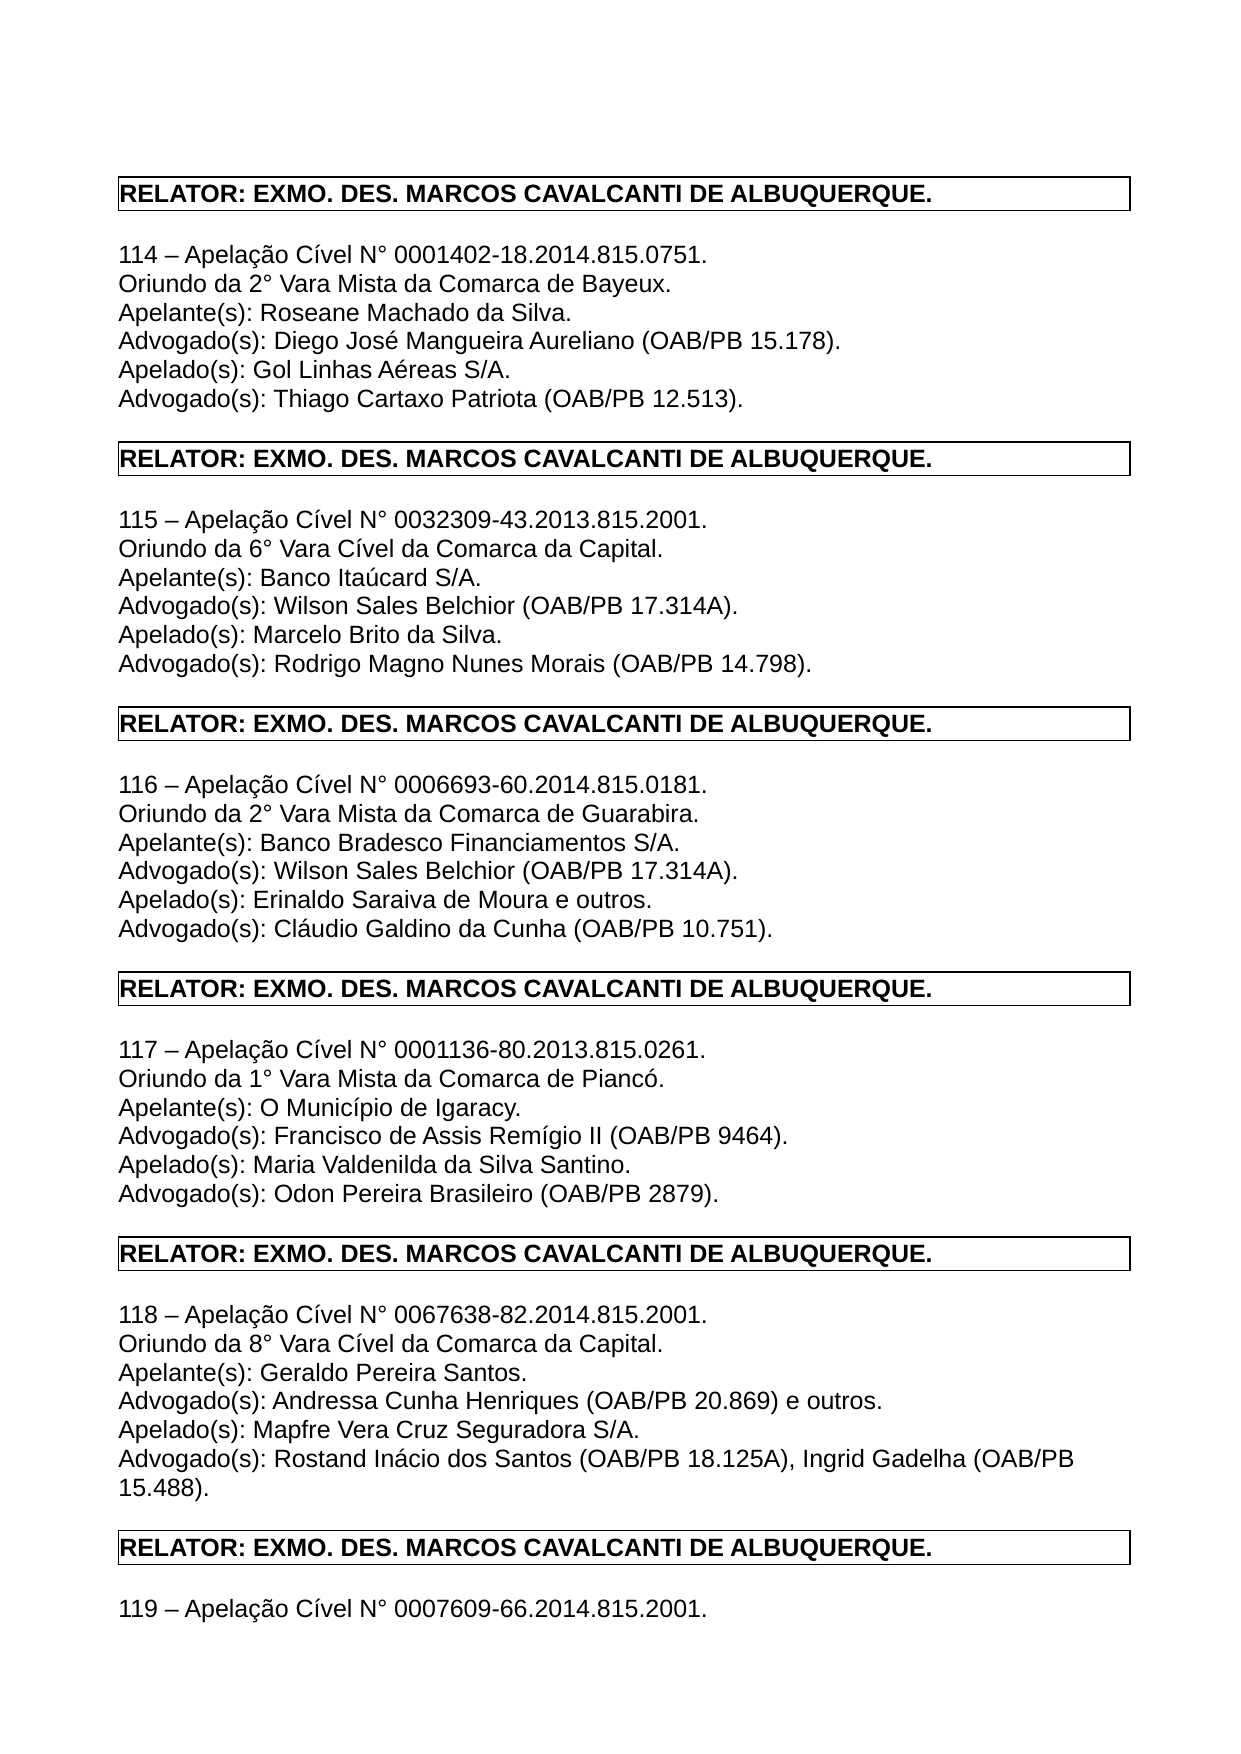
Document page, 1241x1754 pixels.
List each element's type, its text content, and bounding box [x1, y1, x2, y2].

text RELATOR: EXMO. DES. MARCOS CAVALCANTI DE ALBUQUERQUE. [119, 178, 1129, 210]
text 119 – Apelação Cível N° 0007609-66.2014.815.2001. [118, 1594, 1122, 1623]
text Oriundo da 6° Vara Cível da Comarca da Capital. [118, 534, 1122, 563]
text RELATOR: EXMO. DES. MARCOS CAVALCANTI DE ALBUQUERQUE. [119, 1238, 1129, 1270]
text 118 – Apelação Cível N° 0067638-82.2014.815.2001. [118, 1300, 1122, 1329]
text 114 – Apelação Cível N° 0001402-18.2014.815.0751. [118, 240, 1122, 269]
text Advogado(s): Rostand Inácio dos Santos (OAB/PB 18.125A), Ingrid Gadelha (OAB/PB 15.488). [118, 1444, 1122, 1501]
text Advogado(s): Diego José Mangueira Aureliano (OAB/PB 15.178). [118, 326, 1122, 355]
text RELATOR: EXMO. DES. MARCOS CAVALCANTI DE ALBUQUERQUE. [119, 443, 1129, 475]
text Oriundo da 2° Vara Mista da Comarca de Guarabira. [118, 799, 1122, 828]
text 115 – Apelação Cível N° 0032309-43.2013.815.2001. [118, 505, 1122, 534]
text Advogado(s): Rodrigo Magno Nunes Morais (OAB/PB 14.798). [118, 649, 1122, 678]
text Apelado(s): Marcelo Brito da Silva. [118, 620, 1122, 649]
text Oriundo da 1° Vara Mista da Comarca de Piancó. [118, 1064, 1122, 1093]
text Apelante(s): Banco Itaúcard S/A. [118, 563, 1122, 591]
text RELATOR: EXMO. DES. MARCOS CAVALCANTI DE ALBUQUERQUE. [119, 708, 1129, 740]
text Advogado(s): Wilson Sales Belchior (OAB/PB 17.314A). [118, 856, 1122, 885]
text Advogado(s): Wilson Sales Belchior (OAB/PB 17.314A). [118, 591, 1122, 620]
text Advogado(s): Odon Pereira Brasileiro (OAB/PB 2879). [118, 1179, 1122, 1208]
text Apelante(s): Roseane Machado da Silva. [118, 298, 1122, 326]
text Oriundo da 2° Vara Mista da Comarca de Bayeux. [118, 269, 1122, 298]
text RELATOR: EXMO. DES. MARCOS CAVALCANTI DE ALBUQUERQUE. [119, 1531, 1129, 1564]
text RELATOR: EXMO. DES. MARCOS CAVALCANTI DE ALBUQUERQUE. [119, 973, 1129, 1005]
text Apelado(s): Erinaldo Saraiva de Moura e outros. [118, 885, 1122, 914]
text Apelante(s): O Município de Igaracy. [118, 1093, 1122, 1121]
text Advogado(s): Cláudio Galdino da Cunha (OAB/PB 10.751). [118, 914, 1122, 943]
text Apelante(s): Geraldo Pereira Santos. [118, 1358, 1122, 1386]
text 116 – Apelação Cível N° 0006693-60.2014.815.0181. [118, 770, 1122, 799]
text 117 – Apelação Cível N° 0001136-80.2013.815.0261. [118, 1035, 1122, 1064]
text Apelado(s): Gol Linhas Aéreas S/A. [118, 355, 1122, 384]
text Oriundo da 8° Vara Cível da Comarca da Capital. [118, 1329, 1122, 1358]
text Advogado(s): Francisco de Assis Remígio II (OAB/PB 9464). [118, 1121, 1122, 1150]
text Apelado(s): Mapfre Vera Cruz Seguradora S/A. [118, 1415, 1122, 1444]
text Apelado(s): Maria Valdenilda da Silva Santino. [118, 1150, 1122, 1179]
text Advogado(s): Thiago Cartaxo Patriota (OAB/PB 12.513). [118, 384, 1122, 413]
text Advogado(s): Andressa Cunha Henriques (OAB/PB 20.869) e outros. [118, 1386, 1122, 1415]
text Apelante(s): Banco Bradesco Financiamentos S/A. [118, 828, 1122, 856]
